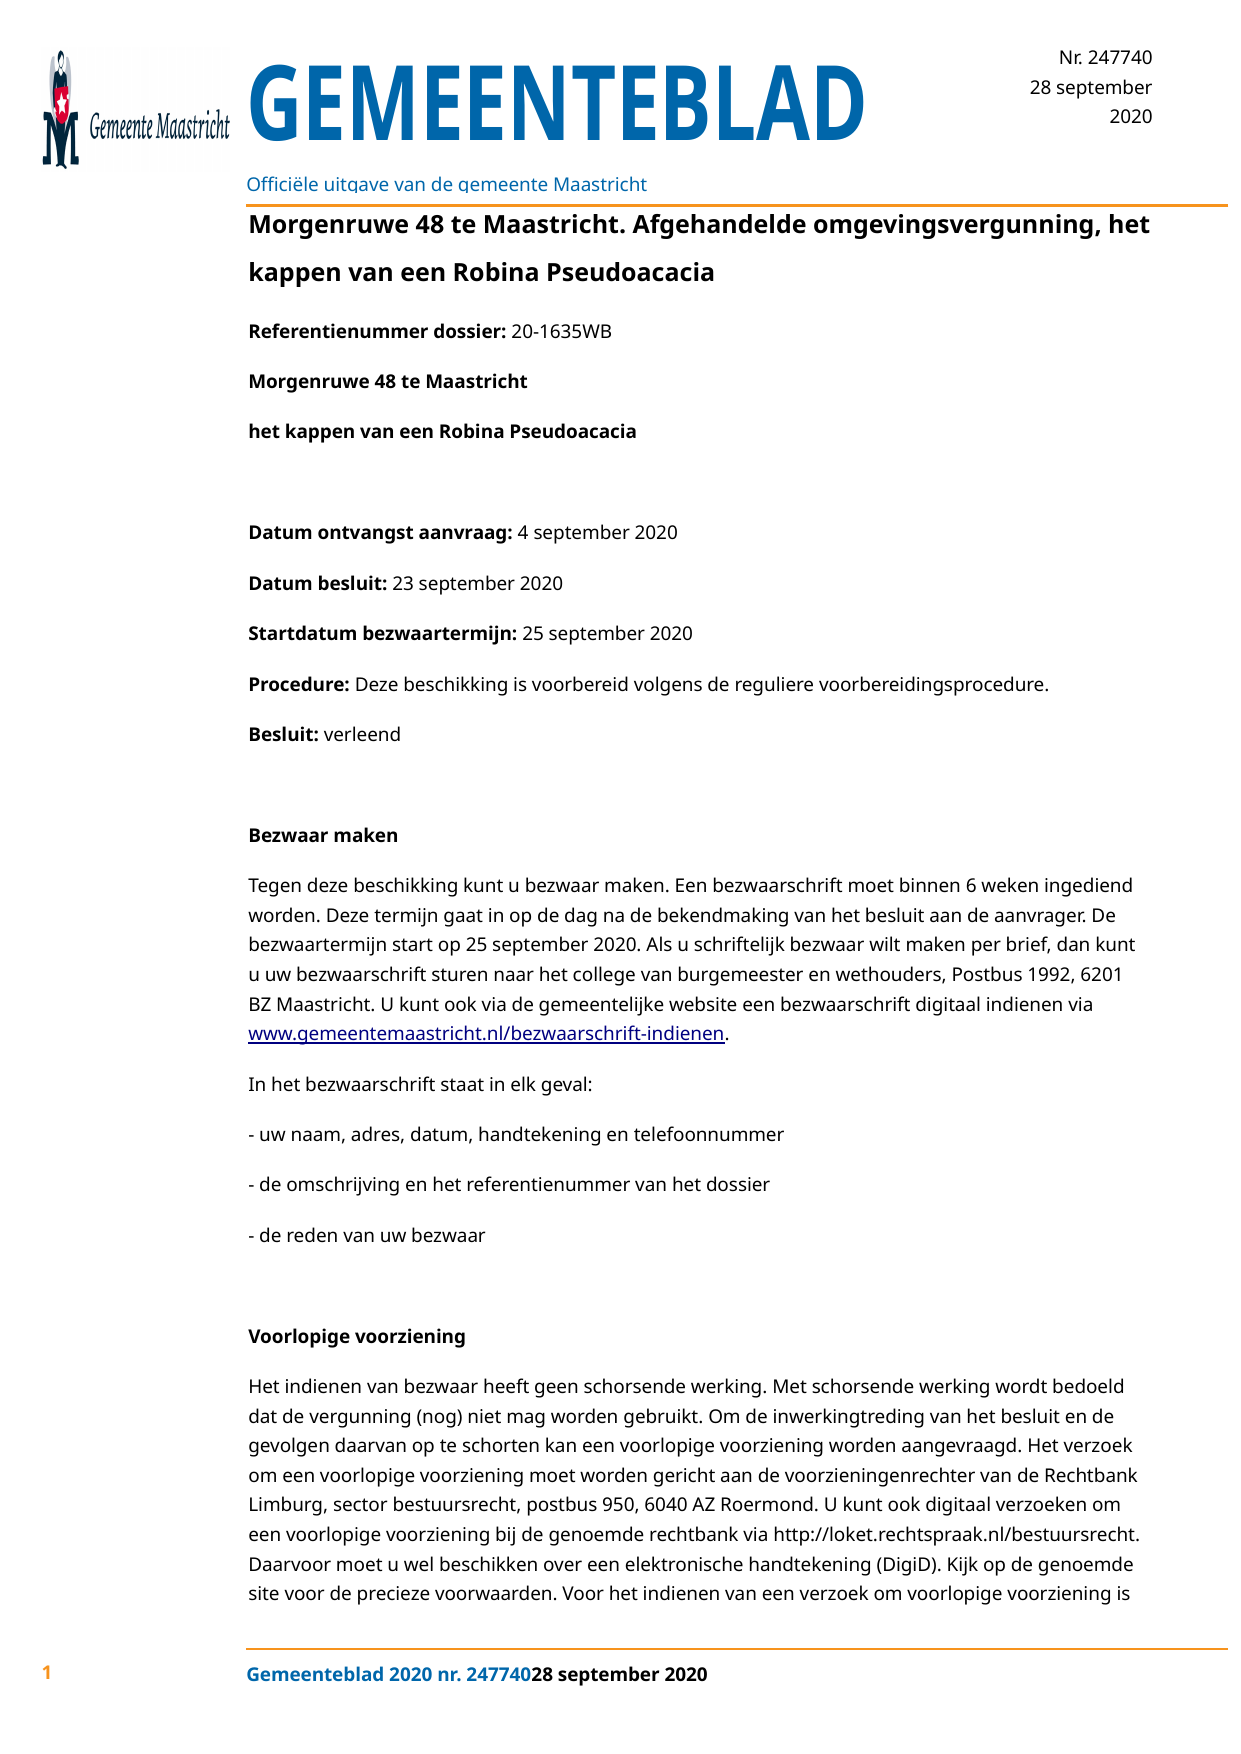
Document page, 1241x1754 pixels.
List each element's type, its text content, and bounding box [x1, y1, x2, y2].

text - de reden van uw bezwaar [248, 1222, 1152, 1248]
text Datum ontvangst aanvraag: 4 september 2020 [248, 519, 1152, 545]
text Morgenruwe 48 te Maastricht [248, 368, 1152, 394]
text Datum besluit: 23 september 2020 [248, 570, 1152, 596]
text Referentienummer dossier: 20-1635WB [248, 318, 1152, 344]
text - de omschrijving en het referentienummer van het dossier [248, 1172, 1152, 1197]
text Startdatum bezwaartermijn: 25 september 2020 [248, 620, 1152, 646]
text Procedure: Deze beschikking is voorbereid volgens de reguliere voorbereidingsprocedure. [248, 671, 1152, 697]
text - uw naam, adres, datum, handtekening en telefoonnummer [248, 1121, 1152, 1147]
text het kappen van een Robina Pseudoacacia [248, 419, 1152, 444]
text Voorlopige voorziening [248, 1323, 1152, 1349]
picture [41, 47, 231, 172]
text Tegen deze beschikking kunt u bezwaar maken. Een bezwaarschrift moet binnen 6 weken ingediend worden. Deze termijn gaat in op de dag na de bekendmaking van het besluit aan de aanvrager. De bezwaartermijn start op 25 september 2020. Als u schriftelijk bezwaar wilt maken per brief, dan kunt u uw bezwaarschrift sturen naar het college van burgemeester en wethouders, Postbus 1992, 6201 BZ Maastricht. U kunt ook via de gemeentelijke website een bezwaarschrift digitaal indienen via www.gemeentemaastricht.nl/bezwaarschrift-indienen. [248, 872, 1152, 1046]
text Morgenruwe 48 te Maastricht. Afgehandelde omgevingsvergunning, het kappen van een Robina Pseudoacacia [248, 207, 1152, 288]
text In het bezwaarschrift staat in elk geval: [248, 1071, 1152, 1097]
text Het indienen van bezwaar heeft geen schorsende werking. Met schorsende werking wordt bedoeld dat de vergunning (nog) niet mag worden gebruikt. Om de inwerkingtreding van het besluit en de gevolgen daarvan op te schorten kan een voorlopige voorziening worden aangevraagd. Het verzoek om een voorlopige voorziening moet worden gericht aan de voorzieningenrechter van de Rechtbank Limburg, sector bestuursrecht, postbus 950, 6040 AZ Roermond. U kunt ook digitaal verzoeken om een voorlopige voorziening bij de genoemde rechtbank via http://loket.rechtspraak.nl/bestuursrecht. Daarvoor moet u wel beschikken over een elektronische handtekening (DigiD). Kijk op de genoemde site voor de precieze voorwaarden. Voor het indienen van een verzoek om voorlopige voorziening is [248, 1373, 1152, 1606]
text Bezwaar maken [248, 822, 1152, 848]
text Besluit: verleend [248, 721, 1152, 747]
